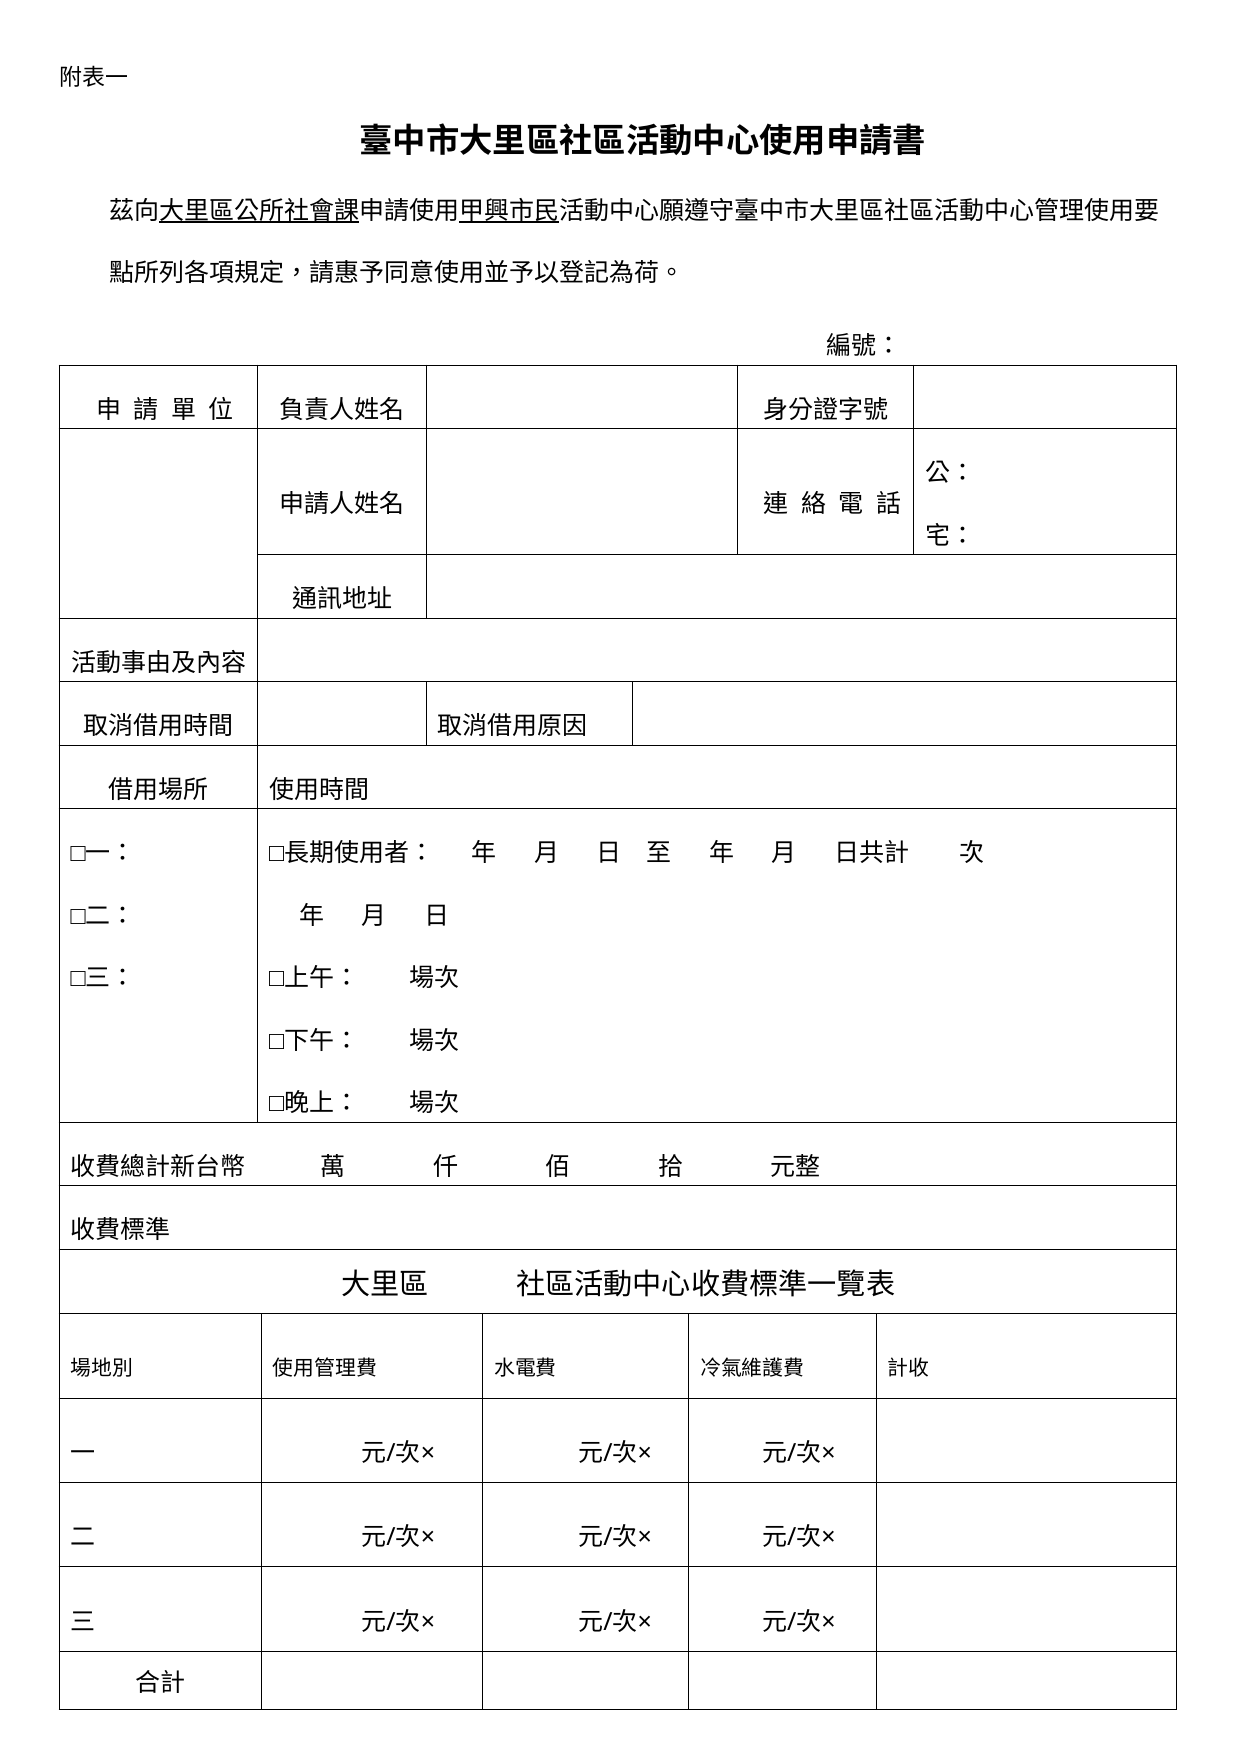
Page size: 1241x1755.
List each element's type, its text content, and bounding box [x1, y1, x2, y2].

table_cell 場地別 [60, 1314, 261, 1397]
table_cell 冷氣維護費 [689, 1314, 876, 1397]
text 編號： [826, 302, 1181, 364]
table_cell 使用時間 [258, 746, 1176, 808]
table_cell 元/次× [483, 1399, 688, 1482]
table_cell 計收 [877, 1314, 1176, 1397]
table_cell 申請人姓名 [258, 429, 426, 554]
table_cell 收費總計新台幣 萬 仟 佰 拾 元整 [60, 1123, 1176, 1185]
table_cell □長期使用者： 年 月 日 至 年 月 日共計 次 年 月 日 □上午： 場次 □下午： 場次 □晚上： 場次 [258, 809, 1176, 1122]
table_cell [689, 1652, 876, 1709]
table_cell 元/次× [689, 1567, 876, 1651]
table_cell 水電費 [483, 1314, 688, 1397]
table_cell 取消借用原因 [427, 682, 632, 745]
table_cell [258, 682, 426, 745]
table_header 申 請 單 位 [60, 366, 257, 428]
table_cell 元/次× [689, 1399, 876, 1482]
table_cell [483, 1652, 688, 1709]
table_cell 元/次× [483, 1567, 688, 1651]
table_cell [877, 1399, 1176, 1482]
table_cell 取消借用時間 [60, 682, 257, 745]
table_cell 合計 [60, 1652, 261, 1709]
table_cell [877, 1567, 1176, 1651]
table_cell 一 [60, 1399, 261, 1482]
table_cell 使用管理費 [262, 1314, 482, 1397]
table_cell 通訊地址 [258, 555, 426, 618]
table_cell □一： □二： □三： [60, 809, 257, 1122]
table_cell 公： 宅： [914, 429, 1176, 554]
table_cell [262, 1652, 482, 1709]
table_cell [427, 429, 737, 554]
table_cell [877, 1652, 1176, 1709]
table_cell [633, 682, 1176, 745]
text 臺中市大里區社區活動中心使用申請書 [59, 96, 1181, 158]
table_cell [877, 1483, 1176, 1566]
table_cell [258, 619, 1176, 681]
table_header [427, 366, 737, 428]
table_cell 三 [60, 1567, 261, 1651]
text 附表一 [59, 33, 1181, 96]
table_cell [427, 555, 1176, 618]
table_header [914, 366, 1176, 428]
table_cell 元/次× [262, 1483, 482, 1566]
table_cell 借用場所 [60, 746, 257, 808]
table_cell 連 絡 電 話 [738, 429, 913, 554]
table_cell 元/次× [483, 1483, 688, 1566]
table_cell 二 [60, 1483, 261, 1566]
table_header 負責人姓名 [258, 366, 426, 428]
table_cell 活動事由及內容 [60, 619, 257, 681]
text 茲向大里區公所社會課申請使用甲興市民活動中心願遵守臺中市大里區社區活動中心管理使用要點所列各項規定，請惠予同意使用並予以登記為荷。 [109, 177, 1181, 302]
table_cell 元/次× [689, 1483, 876, 1566]
table_cell [60, 429, 257, 618]
table_cell 大里區 社區活動中心收費標準一覽表 [60, 1250, 1176, 1313]
table_cell 元/次× [262, 1567, 482, 1651]
table_header 身分證字號 [738, 366, 913, 428]
table_cell 元/次× [262, 1399, 482, 1482]
table_cell 收費標準 [60, 1186, 1176, 1249]
